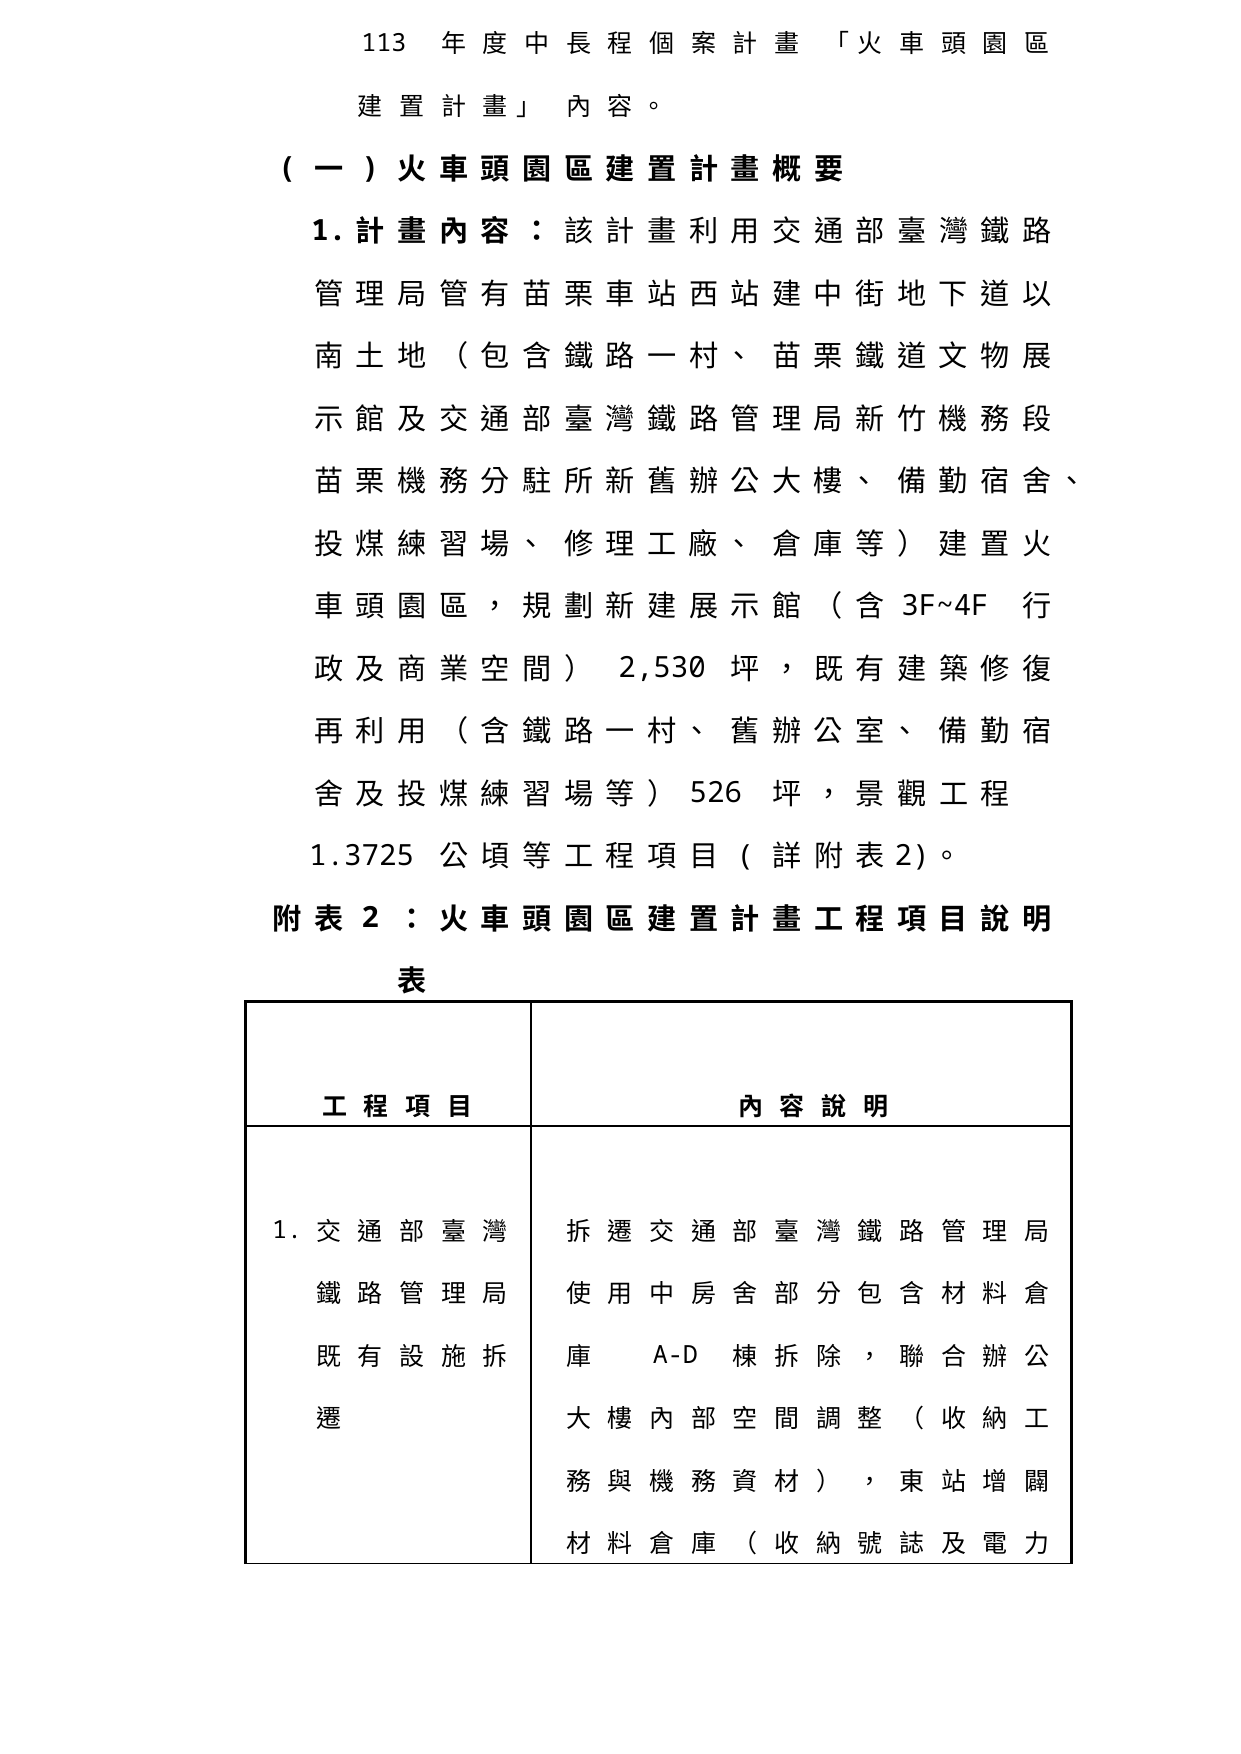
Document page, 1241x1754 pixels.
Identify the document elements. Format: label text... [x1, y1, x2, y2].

table_cell 拆遷交通部臺灣鐵路管理局使用中房舍部分包含材料倉庫 A-D 棟拆除，聯合辦公大樓內部空間調整（收納工務與機務資材），東站增闢材料倉庫（收納號誌及電力 [532, 1127, 1070, 1562]
text 113 年度中長程個案計畫「火車頭園區建置計畫」內容。 [245, 0, 1058, 125]
table_cell 1.交通部臺灣鐵路管理局既有設施拆遷 [247, 1127, 530, 1562]
text 附表2：火車頭園區建置計畫工程項目說明表 [242, 875, 1058, 1000]
text 1.計畫內容：該計畫利用交通部臺灣鐵路管理局管有苗栗車站西站建中街地下道以南土地（包含鐵路一村、苗栗鐵道文物展示館及交通部臺灣鐵路管理局新竹機務段苗栗機務分駐所新舊辦公大樓、備勤宿舍、投煤練習場、修理工廠、倉庫等）建置火車頭園區，規劃新建展示館（含3F~4F 行政及商業空間）2,530坪，既有建築修復再利用（含鐵路一村、舊辦公室、備勤宿舍及投煤練習場等）526 坪，景觀工程 1.3725 公頃等工程項目(詳附表2)。 [271, 187, 1058, 875]
table_header 內容說明 [532, 1003, 1070, 1125]
table_header 工程項目 [247, 1003, 530, 1125]
text (一)火車頭園區建置計畫概要 [242, 125, 1058, 187]
